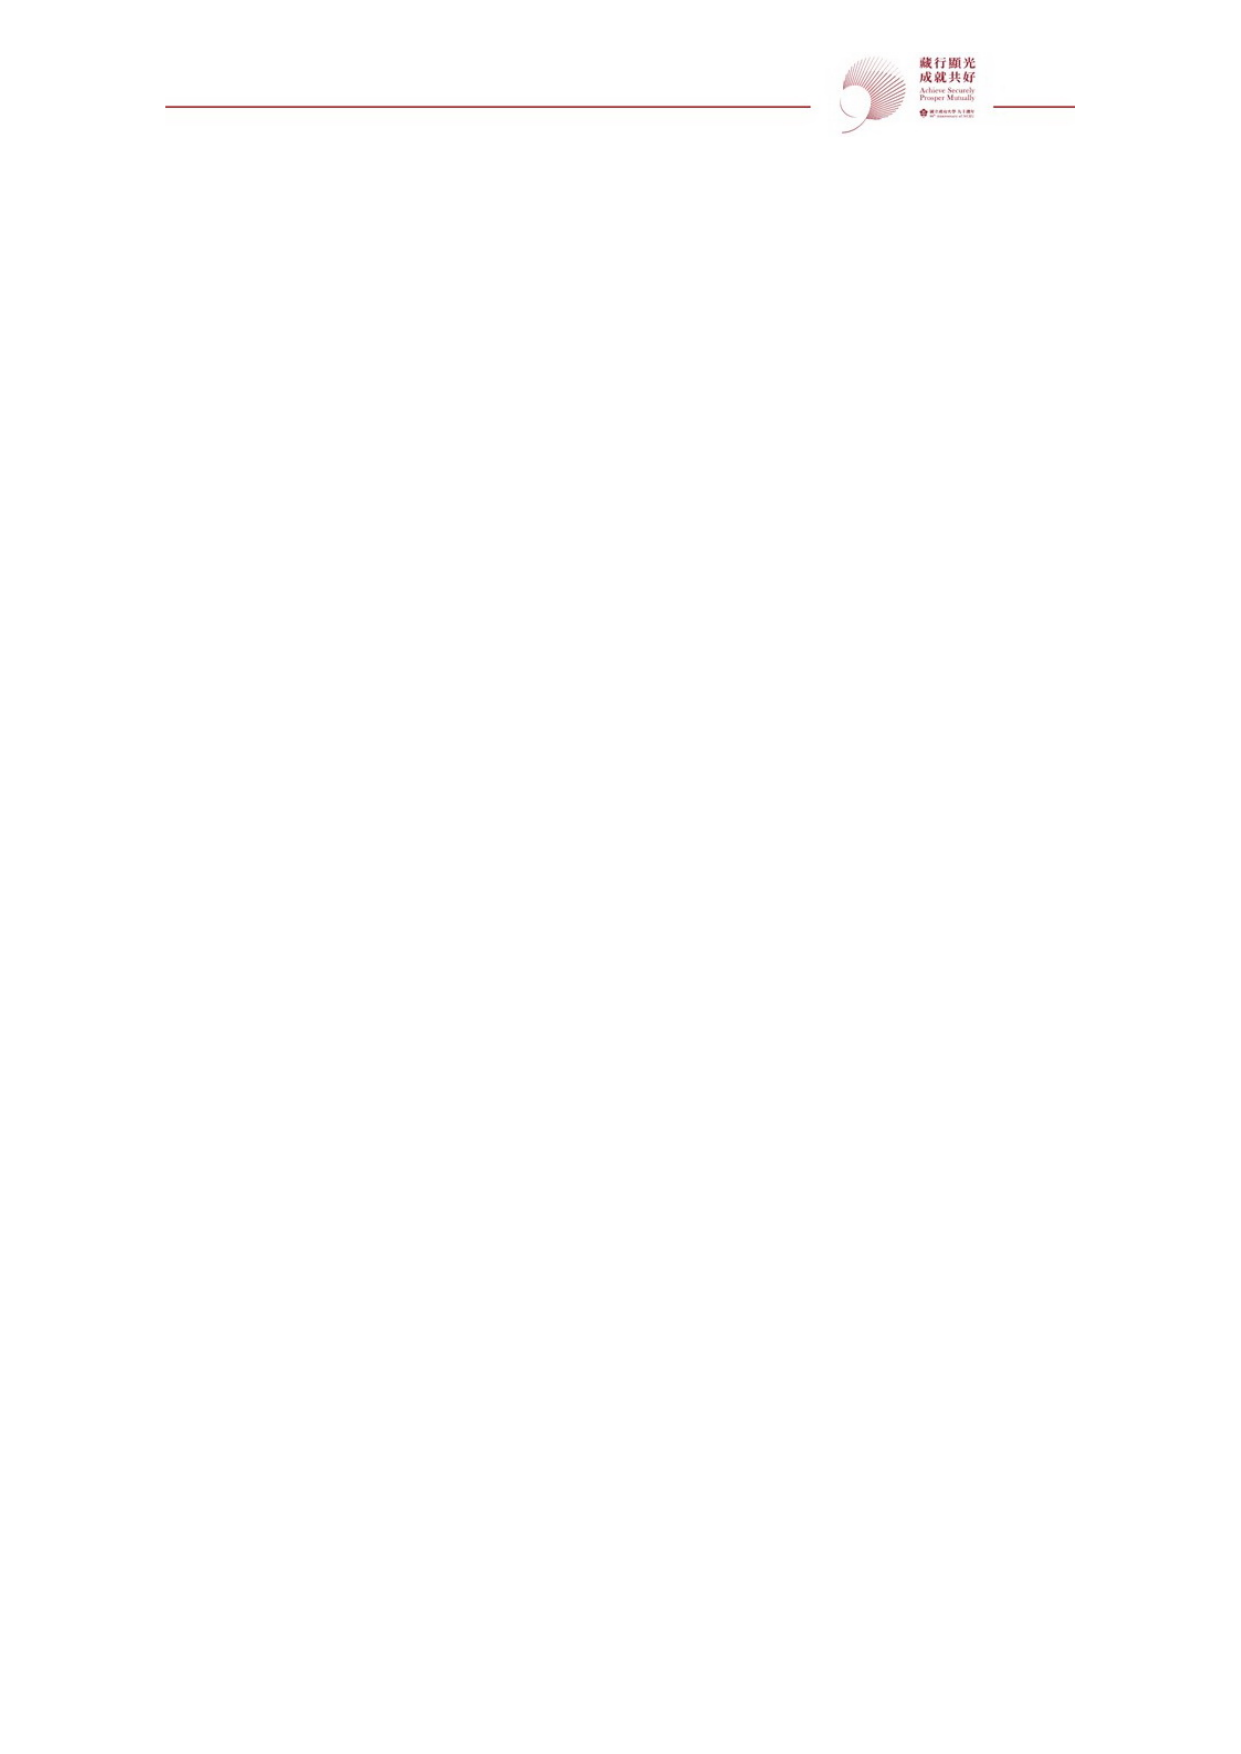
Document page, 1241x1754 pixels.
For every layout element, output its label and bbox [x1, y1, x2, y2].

picture [165, 52, 1075, 137]
